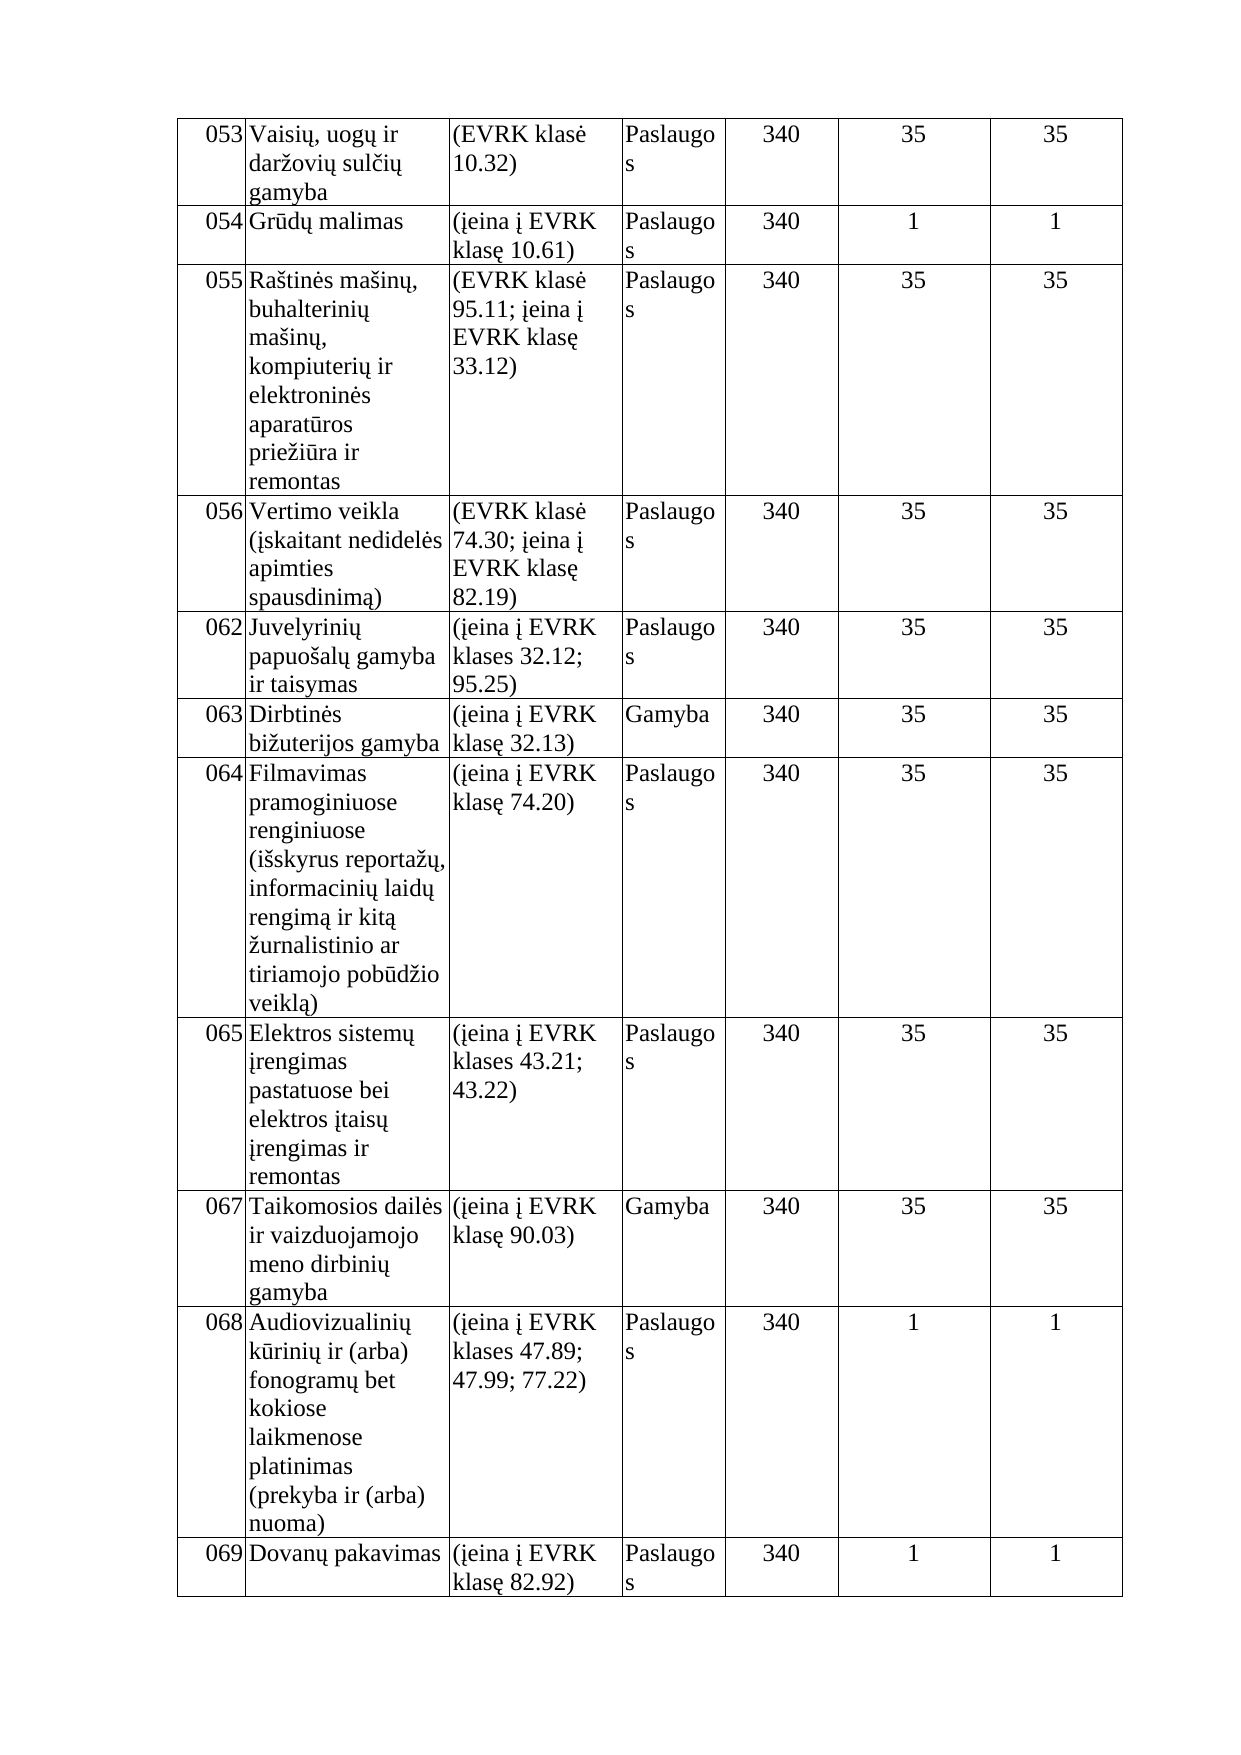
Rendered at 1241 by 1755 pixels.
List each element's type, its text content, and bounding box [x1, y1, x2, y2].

table_cell 35 [839, 612, 990, 698]
table_cell Taikomosios dailės ir vaizduojamojo meno dirbinių gamyba [246, 1191, 449, 1306]
table_cell Filmavimas pramoginiuose renginiuose (išskyrus reportažų, informacinių laidų rengimą ir kitą žurnalistinio ar tiriamojo pobūdžio veiklą) [246, 758, 449, 1017]
table_cell 35 [991, 119, 1122, 205]
table_cell (EVRK klasė 10.32) [450, 119, 622, 205]
table_cell 340 [726, 496, 838, 611]
table_cell 1 [991, 1307, 1122, 1537]
table_cell Paslaugos [623, 265, 725, 495]
table_cell Raštinės mašinų, buhalterinių mašinų, kompiuterių ir elektroninės aparatūros priežiūra ir remontas [246, 265, 449, 495]
table_cell (įeina į EVRK klasę 10.61) [450, 206, 622, 264]
table_cell 1 [839, 1538, 990, 1596]
table_cell Paslaugos [623, 1538, 725, 1596]
table_cell 35 [839, 699, 990, 757]
table_cell Vertimo veikla (įskaitant nedidelės apimties spausdinimą) [246, 496, 449, 611]
table_cell 35 [991, 1191, 1122, 1306]
table_cell 35 [991, 612, 1122, 698]
table_cell 340 [726, 1018, 838, 1190]
table_cell 35 [839, 265, 990, 495]
table_cell 1 [991, 1538, 1122, 1596]
table_cell Paslaugos [623, 1018, 725, 1190]
table_cell 340 [726, 758, 838, 1017]
table_cell 35 [991, 265, 1122, 495]
table_cell Elektros sistemų įrengimas pastatuose bei elektros įtaisų įrengimas ir remontas [246, 1018, 449, 1190]
table_cell Paslaugos [623, 119, 725, 205]
table_cell Dovanų pakavimas [246, 1538, 449, 1596]
table_cell (įeina į EVRK klases 47.89; 47.99; 77.22) [450, 1307, 622, 1537]
table_cell Gamyba [623, 1191, 725, 1306]
table_cell (įeina į EVRK klasę 32.13) [450, 699, 622, 757]
table_cell 35 [991, 699, 1122, 757]
table_cell Paslaugos [623, 612, 725, 698]
table_cell 340 [726, 265, 838, 495]
table_cell Dirbtinės bižuterijos gamyba [246, 699, 449, 757]
table_cell 065 [178, 1018, 245, 1190]
table_cell 340 [726, 206, 838, 264]
table_cell 1 [991, 206, 1122, 264]
table_cell 340 [726, 699, 838, 757]
table_cell 35 [839, 758, 990, 1017]
table_cell 068 [178, 1307, 245, 1537]
table_cell 35 [839, 1018, 990, 1190]
table_cell 340 [726, 612, 838, 698]
table_cell Juvelyrinių papuošalų gamyba ir taisymas [246, 612, 449, 698]
table_cell 069 [178, 1538, 245, 1596]
table_cell (EVRK klasė 74.30; įeina į EVRK klasę 82.19) [450, 496, 622, 611]
table_cell Paslaugos [623, 496, 725, 611]
table_cell Gamyba [623, 699, 725, 757]
table_cell 35 [991, 496, 1122, 611]
table_cell 35 [839, 496, 990, 611]
table_cell (EVRK klasė 95.11; įeina į EVRK klasę 33.12) [450, 265, 622, 495]
table_cell Paslaugos [623, 206, 725, 264]
table_cell 35 [839, 1191, 990, 1306]
table_cell Paslaugos [623, 1307, 725, 1537]
table_cell 340 [726, 1307, 838, 1537]
table_cell 054 [178, 206, 245, 264]
table_cell 062 [178, 612, 245, 698]
table_cell 063 [178, 699, 245, 757]
table_cell Vaisių, uogų ir daržovių sulčių gamyba [246, 119, 449, 205]
table_cell 340 [726, 119, 838, 205]
table_cell Paslaugos [623, 758, 725, 1017]
table_cell 35 [839, 119, 990, 205]
table_cell 064 [178, 758, 245, 1017]
table_cell (įeina į EVRK klases 32.12; 95.25) [450, 612, 622, 698]
table_cell 067 [178, 1191, 245, 1306]
table_cell 35 [991, 758, 1122, 1017]
table_cell 340 [726, 1191, 838, 1306]
table_cell (įeina į EVRK klasę 82.92) [450, 1538, 622, 1596]
table_cell 055 [178, 265, 245, 495]
table_cell 056 [178, 496, 245, 611]
table_cell 340 [726, 1538, 838, 1596]
table_cell (įeina į EVRK klasę 90.03) [450, 1191, 622, 1306]
table_cell Audiovizualinių kūrinių ir (arba) fonogramų bet kokiose laikmenose platinimas (prekyba ir (arba) nuoma) [246, 1307, 449, 1537]
table_cell (įeina į EVRK klases 43.21; 43.22) [450, 1018, 622, 1190]
table_cell 053 [178, 119, 245, 205]
table_cell 1 [839, 1307, 990, 1537]
table_cell (įeina į EVRK klasę 74.20) [450, 758, 622, 1017]
table_cell 35 [991, 1018, 1122, 1190]
table_cell Grūdų malimas [246, 206, 449, 264]
table_cell 1 [839, 206, 990, 264]
